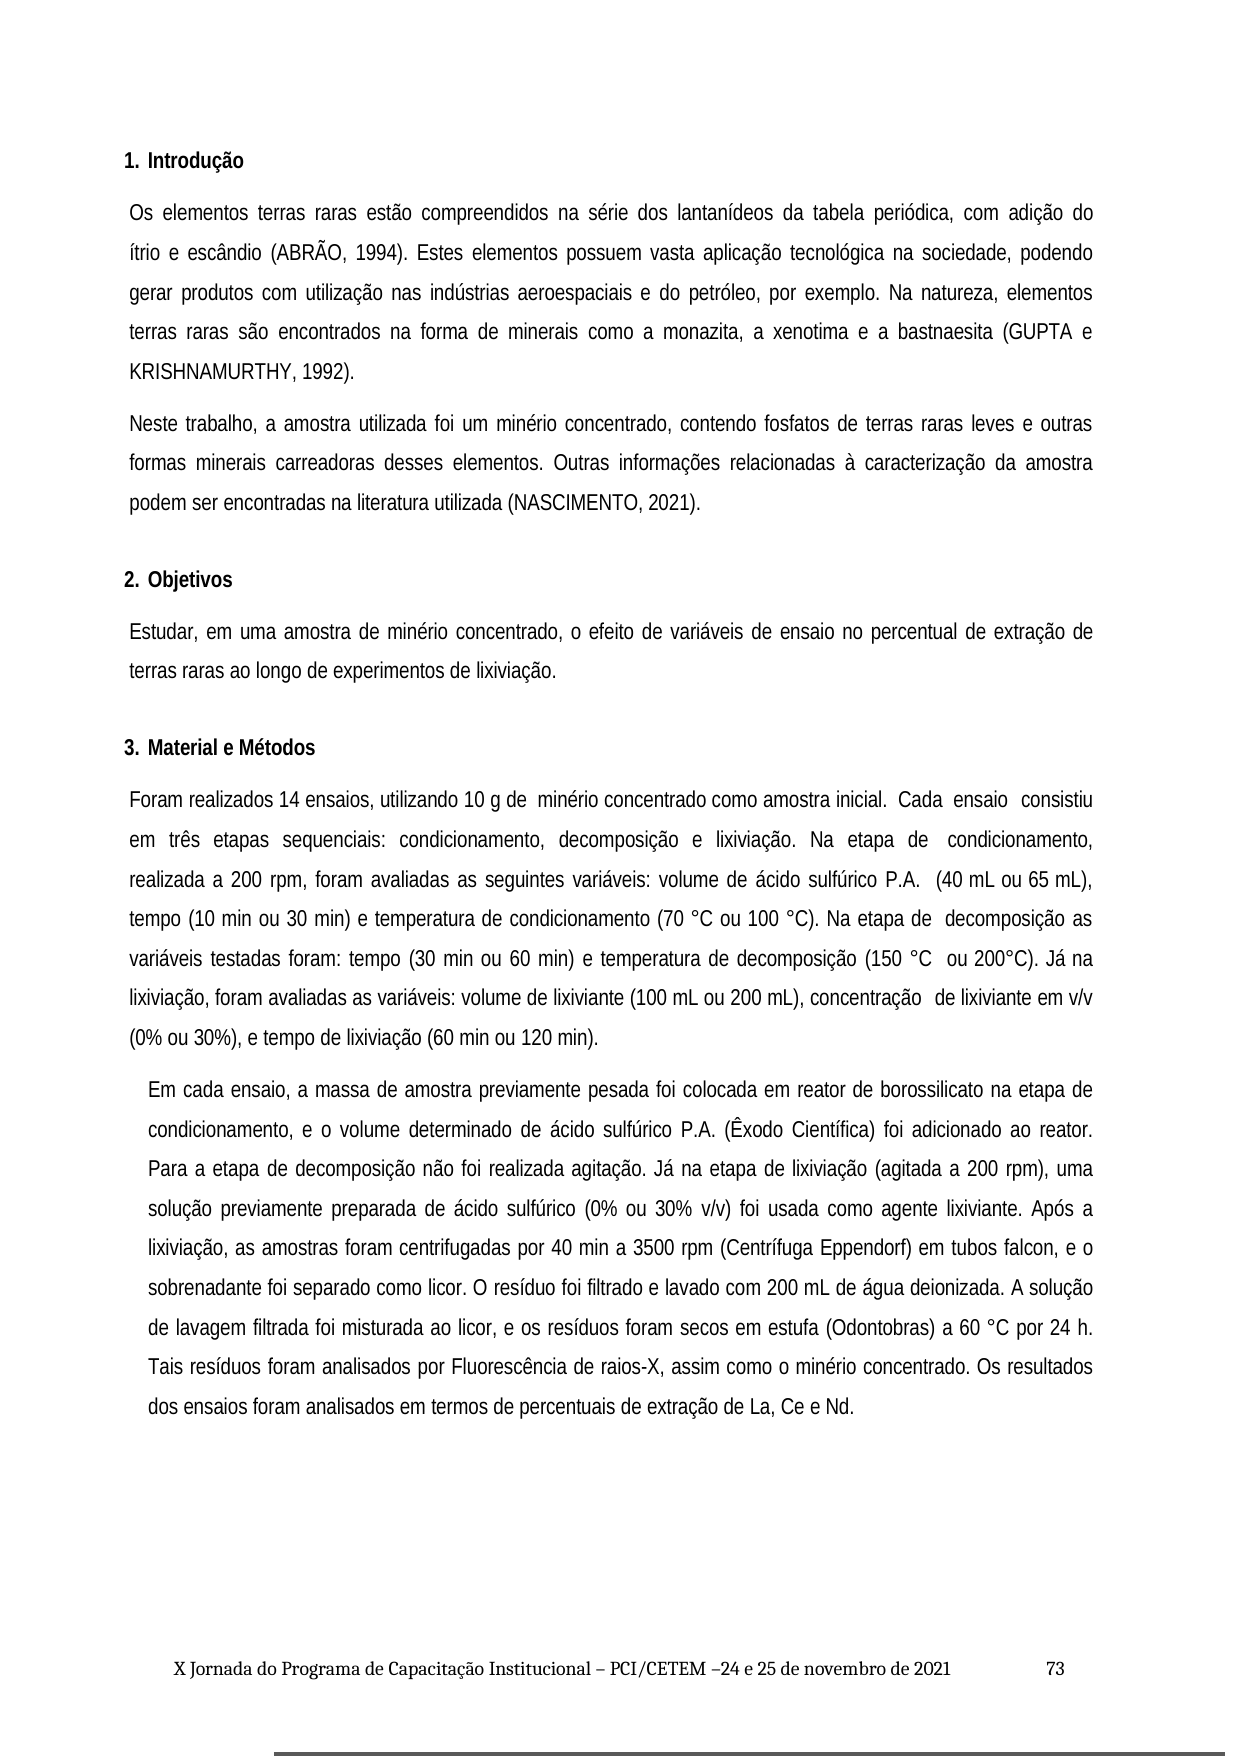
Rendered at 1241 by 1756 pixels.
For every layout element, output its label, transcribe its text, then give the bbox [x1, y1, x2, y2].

text Foram realizados 14 ensaios, utilizando 10 g de minério concentrado como amostra inicial. Cada ensaio consistiu em três etapas sequenciais: condicionamento, decomposição e lixiviação. Na etapa de condicionamento, realizada a 200 rpm, foram avaliadas as seguintes variáveis: volume de ácido sulfúrico P.A. (40 mL ou 65 mL), tempo (10 min ou 30 min) e temperatura de condicionamento (70 °C ou 100 °C). Na etapa de decomposição as variáveis testadas foram: tempo (30 min ou 60 min) e temperatura de decomposição (150 °C ou 200°C). Já na lixiviação, foram avaliadas as variáveis: volume de lixiviante (100 mL ou 200 mL), concentração de lixiviante em v/v (0% ou 30%), e tempo de lixiviação (60 min ou 120 min). [129, 786, 1094, 1050]
list Objetivos [124, 566, 1111, 592]
text Neste trabalho, a amostra utilizada foi um minério concentrado, contendo fosfatos de terras raras leves e outras formas minerais carreadoras desses elementos. Outras informações relacionadas à caracterização da amostra podem ser encontradas na literatura utilizada (NASCIMENTO, 2021). [129, 409, 1094, 515]
text Estudar, em uma amostra de minério concentrado, o efeito de variáveis de ensaio no percentual de extração de terras raras ao longo de experimentos de lixiviação. [129, 618, 1093, 684]
text Em cada ensaio, a massa de amostra previamente pesada foi colocada em reator de borossilicato na etapa de condicionamento, e o volume determinado de ácido sulfúrico P.A. (Êxodo Científica) foi adicionado ao reator. Para a etapa de decomposição não foi realizada agitação. Já na etapa de lixiviação (agitada a 200 rpm), uma solução previamente preparada de ácido sulfúrico (0% ou 30% v/v) foi usada como agente lixiviante. Após a lixiviação, as amostras foram centrifugadas por 40 min a 3500 rpm (Centrífuga Eppendorf) em tubos falcon, e o sobrenadante foi separado como licor. O resíduo foi filtrado e lavado com 200 mL de água deionizada. A solução de lavagem filtrada foi misturada ao licor, e os resíduos foram secos em estufa (Odontobras) a 60 °C por 24 h. Tais resíduos foram analisados por Fluorescência de raios-X, assim como o minério concentrado. Os resultados dos ensaios foram analisados em termos de percentuais de extração de La, Ce e Nd. [148, 1076, 1094, 1419]
list Material e Métodos [124, 734, 1111, 761]
text Os elementos terras raras estão compreendidos na série dos lantanídeos da tabela periódica, com adição do ítrio e escândio (ABRÃO, 1994). Estes elementos possuem vasta aplicação tecnológica na sociedade, podendo gerar produtos com utilização nas indústrias aeroespaciais e do petróleo, por exemplo. Na natureza, elementos terras raras são encontrados na forma de minerais como a monazita, a xenotima e a bastnaesita (GUPTA e KRISHNAMURTHY, 1992). [129, 199, 1094, 384]
list Introdução [124, 147, 1111, 173]
